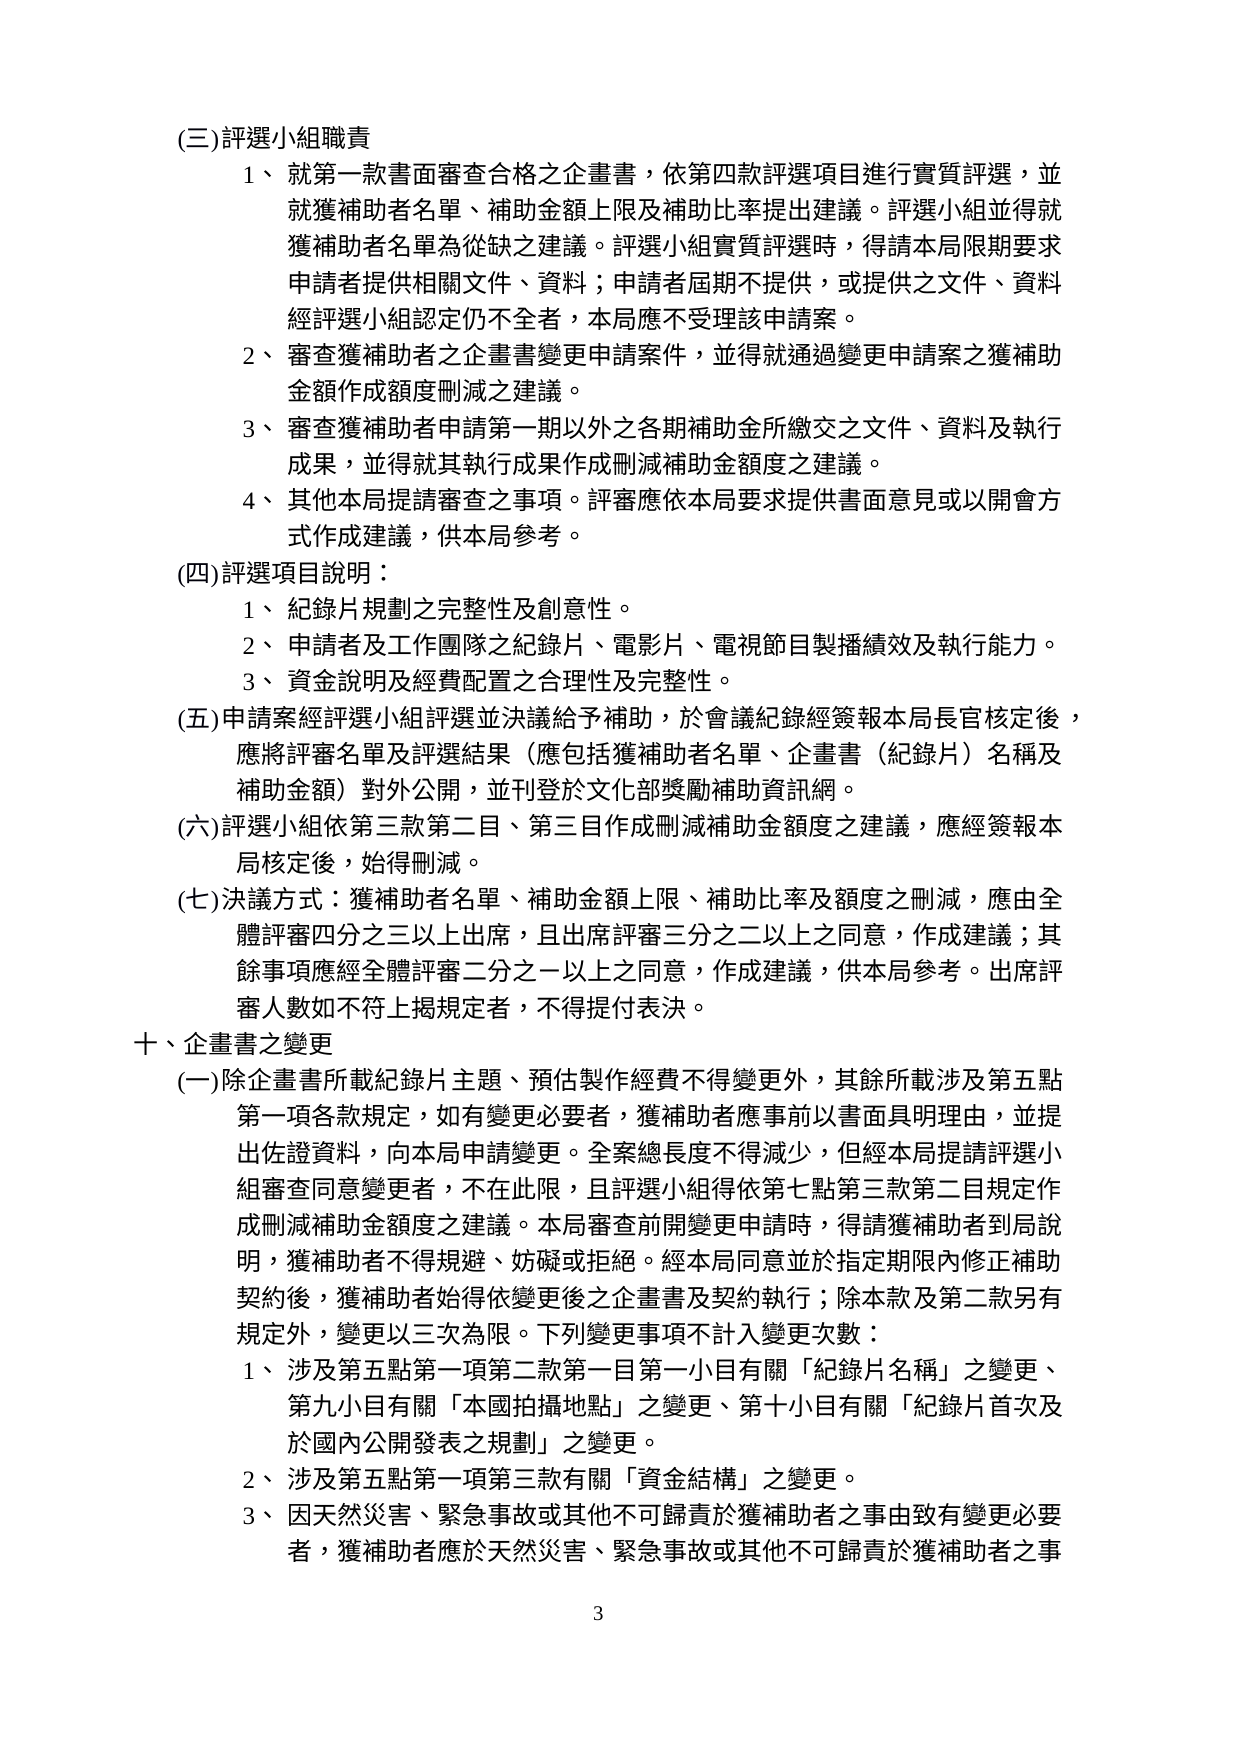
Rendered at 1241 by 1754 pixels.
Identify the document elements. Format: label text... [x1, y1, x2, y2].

subtitle 十、企畫書之變更 [133, 1024, 1063, 1061]
list 申請者及工作團隊之紀錄片、電影片、電視節目製播績效及執行能力。 [242, 626, 1063, 662]
list 評選小組依第三款第二目、第三目作成刪減補助金額度之建議，應經簽報本局核定後，始得刪減。 [177, 807, 1063, 879]
list 其他本局提請審查之事項。評審應依本局要求提供書面意見或以開會方式作成建議，供本局參考。 [242, 481, 1063, 553]
list 申請案經評選小組評選並決議給予補助，於會議紀錄經簽報本局長官核定後，應將評審名單及評選結果（應包括獲補助者名單、企畫書（紀錄片）名稱及補助金額）對外公開，並刊登於文化部獎勵補助資訊網。 [177, 698, 1063, 807]
list 就第一款書面審查合格之企畫書，依第四款評選項目進行實質評選，並就獲補助者名單、補助金額上限及補助比率提出建議。評選小組並得就獲補助者名單為從缺之建議。評選小組實質評選時，得請本局限期要求申請者提供相關文件、資料；申請者屆期不提供，或提供之文件、資料經評選小組認定仍不全者，本局應不受理該申請案。 [242, 154, 1063, 336]
list 決議方式：獲補助者名單、補助金額上限、補助比率及額度之刪減，應由全體評審四分之三以上出席，且出席評審三分之二以上之同意，作成建議；其餘事項應經全體評審二分之ㄧ以上之同意，作成建議，供本局參考。出席評審人數如不符上揭規定者，不得提付表決。 [177, 879, 1063, 1024]
list 評選項目說明： [177, 553, 1063, 589]
list 紀錄片規劃之完整性及創意性。 [242, 589, 1063, 626]
list 資金說明及經費配置之合理性及完整性。 [242, 662, 1063, 698]
list 審查獲補助者之企畫書變更申請案件，並得就通過變更申請案之獲補助金額作成額度刪減之建議。 [242, 336, 1063, 408]
list 除企畫書所載紀錄片主題、預估製作經費不得變更外，其餘所載涉及第五點第一項各款規定，如有變更必要者，獲補助者應事前以書面具明理由，並提出佐證資料，向本局申請變更。全案總長度不得減少，但經本局提請評選小組審查同意變更者，不在此限，且評選小組得依第七點第三款第二目規定作成刪減補助金額度之建議。本局審查前開變更申請時，得請獲補助者到局說明，獲補助者不得規避、妨礙或拒絕。經本局同意並於指定期限內修正補助契約後，獲補助者始得依變更後之企畫書及契約執行；除本款及第二款另有規定外，變更以三次為限。下列變更事項不計入變更次數： [177, 1061, 1063, 1351]
list 涉及第五點第一項第三款有關「資金結構」之變更。 [242, 1459, 1063, 1496]
list 評選小組職責 [177, 118, 1063, 154]
list 因天然災害、緊急事故或其他不可歸責於獲補助者之事由致有變更必要者，獲補助者應於天然災害、緊急事故或其他不可歸責於獲補助者之事 [242, 1496, 1063, 1568]
list 涉及第五點第一項第二款第一目第一小目有關「紀錄片名稱」之變更、第九小目有關「本國拍攝地點」之變更、第十小目有關「紀錄片首次及於國內公開發表之規劃」之變更。 [242, 1351, 1063, 1459]
list 審查獲補助者申請第一期以外之各期補助金所繳交之文件、資料及執行成果，並得就其執行成果作成刪減補助金額度之建議。 [242, 408, 1063, 481]
